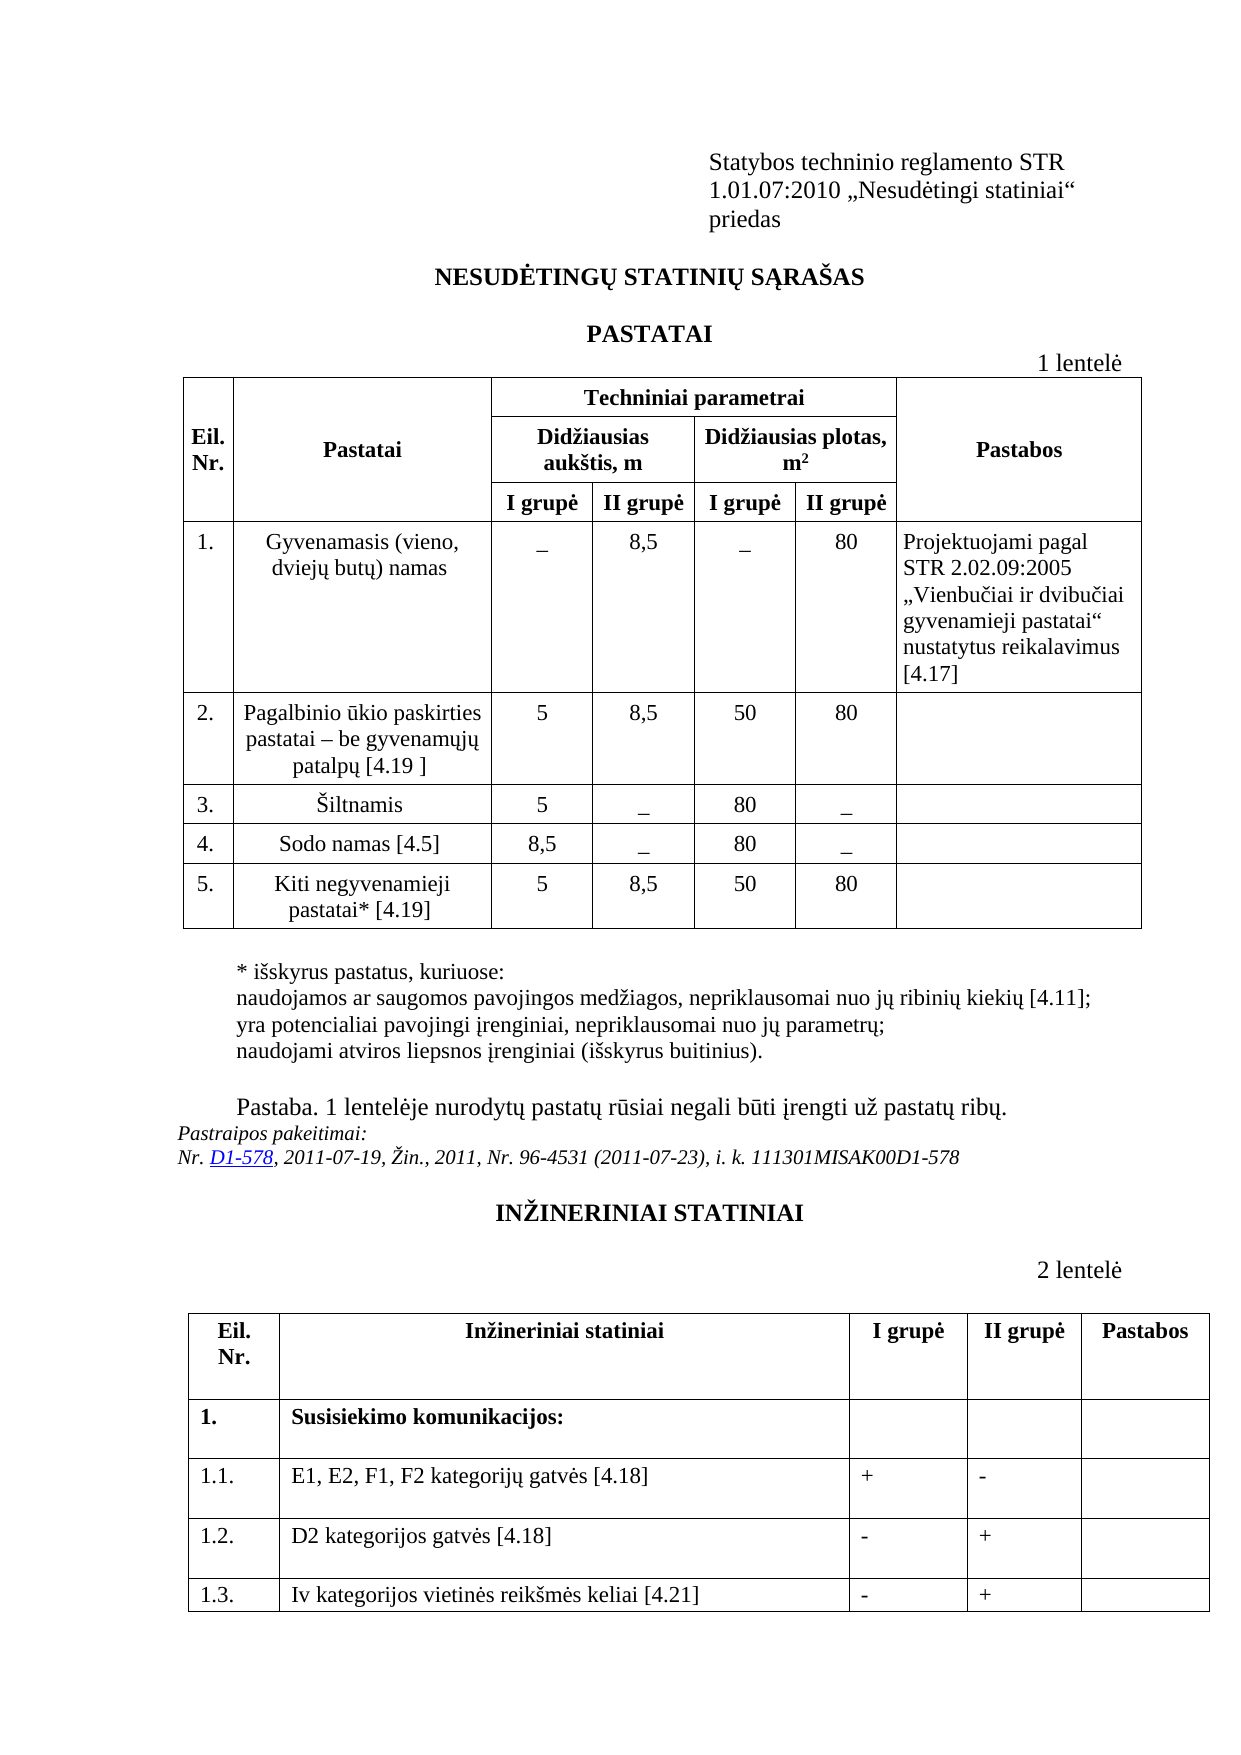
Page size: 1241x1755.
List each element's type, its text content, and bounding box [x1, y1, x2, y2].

table_cell 1.2. [189, 1519, 279, 1577]
table_header Eil. Nr. [189, 1314, 279, 1399]
table_cell _ [593, 824, 694, 863]
text priedas [177, 204, 1122, 233]
table_cell 8,5 [593, 522, 694, 692]
table_cell 5. [184, 864, 233, 928]
table_cell 3. [184, 785, 233, 823]
table_cell Gyvenamasis (vieno, dviejų butų) namas [234, 522, 491, 692]
table_cell _ [492, 522, 592, 692]
table_cell + [968, 1519, 1081, 1577]
text naudojamos ar saugomos pavojingos medžiagos, nepriklausomai nuo jų ribinių kiekių [4.11]; [177, 984, 1122, 1011]
table_cell 8,5 [593, 693, 694, 784]
table_cell II grupė [796, 483, 896, 521]
table_cell 50 [695, 693, 795, 784]
table_header Eil. Nr. [184, 378, 233, 521]
table_cell 80 [695, 785, 795, 823]
table_cell 4. [184, 824, 233, 863]
table_cell 1. [189, 1400, 279, 1458]
table_cell _ [796, 785, 896, 823]
table_cell 8,5 [593, 864, 694, 928]
table_header Techniniai parametrai [492, 378, 896, 416]
table_cell 80 [695, 824, 795, 863]
table_cell [850, 1400, 967, 1458]
table_cell 5 [492, 785, 592, 823]
table_header Pastatai [234, 378, 491, 521]
table_cell [897, 864, 1141, 928]
table_cell [1082, 1519, 1209, 1577]
table_cell Iv kategorijos vietinės reikšmės keliai [4.21] [280, 1579, 849, 1611]
table_cell 1. [184, 522, 233, 692]
table_cell [1082, 1579, 1209, 1611]
table_cell [897, 785, 1141, 823]
table_header Inžineriniai statiniai [280, 1314, 849, 1399]
table_cell D2 kategorijos gatvės [4.18] [280, 1519, 849, 1577]
table_cell [897, 693, 1141, 784]
table_cell [1082, 1459, 1209, 1518]
text Nr. D1-578, 2011-07-19, Žin., 2011, Nr. 96-4531 (2011-07-23), i. k. 111301MISAK00D1-578 [177, 1145, 1122, 1169]
table_cell Susisiekimo komunikacijos: [280, 1400, 849, 1458]
table_cell 50 [695, 864, 795, 928]
table_cell Didžiausias plotas, m2 [695, 417, 896, 482]
table_cell I grupė [492, 483, 592, 521]
table_cell [1082, 1400, 1209, 1458]
text INŽINERINIAI STATINIAI [177, 1198, 1122, 1227]
table_header I grupė [850, 1314, 967, 1399]
table_cell + [850, 1459, 967, 1518]
table_cell [897, 824, 1141, 863]
table_cell Projektuojami pagal STR 2.02.09:2005 „Vienbučiai ir dvibučiai gyvenamieji pastatai“ nustatytus reikalavimus [4.17] [897, 522, 1141, 692]
table_header Pastabos [897, 378, 1141, 521]
text NESUDĖTINGŲ STATINIŲ SĄRAŠAS [177, 262, 1122, 291]
table_cell 5 [492, 864, 592, 928]
table_cell 80 [796, 522, 896, 692]
text Statybos techninio reglamento STR [177, 147, 1122, 176]
text naudojami atviros liepsnos įrenginiai (išskyrus buitinius). [177, 1037, 1122, 1063]
table_cell 1.3. [189, 1579, 279, 1611]
table_cell - [850, 1579, 967, 1611]
table_cell - [850, 1519, 967, 1577]
table_cell II grupė [593, 483, 694, 521]
table_cell E1, E2, F1, F2 kategorijų gatvės [4.18] [280, 1459, 849, 1518]
table_cell I grupė [695, 483, 795, 521]
table_cell Sodo namas [4.5] [234, 824, 491, 863]
text 2 lentelė [177, 1255, 1122, 1284]
table_cell Kiti negyvenamieji pastatai* [4.19] [234, 864, 491, 928]
table_cell Pagalbinio ūkio paskirties pastatai – be gyvenamųjų patalpų [4.19 ] [234, 693, 491, 784]
table_cell 8,5 [492, 824, 592, 863]
text * išskyrus pastatus, kuriuose: [177, 958, 1122, 984]
text yra potencialiai pavojingi įrenginiai, nepriklausomai nuo jų parametrų; [177, 1011, 1122, 1037]
table_header Pastabos [1082, 1314, 1209, 1399]
table_cell Didžiausias aukštis, m [492, 417, 694, 482]
text Pastraipos pakeitimai: [177, 1121, 1122, 1145]
text 1 lentelė [177, 348, 1122, 377]
table_cell Šiltnamis [234, 785, 491, 823]
table_cell + [968, 1579, 1081, 1611]
table_header II grupė [968, 1314, 1081, 1399]
table_cell [968, 1400, 1081, 1458]
text 1.01.07:2010 „Nesudėtingi statiniai“ [177, 176, 1122, 204]
table_cell _ [796, 824, 896, 863]
table_cell - [968, 1459, 1081, 1518]
table_cell 5 [492, 693, 592, 784]
table_cell 1.1. [189, 1459, 279, 1518]
table_cell 80 [796, 693, 896, 784]
table_cell 80 [796, 864, 896, 928]
text Pastaba. 1 lentelėje nurodytų pastatų rūsiai negali būti įrengti už pastatų ribų. [177, 1092, 1122, 1121]
table_cell _ [593, 785, 694, 823]
table_cell _ [695, 522, 795, 692]
text PASTATAI [177, 319, 1122, 348]
table_cell 2. [184, 693, 233, 784]
